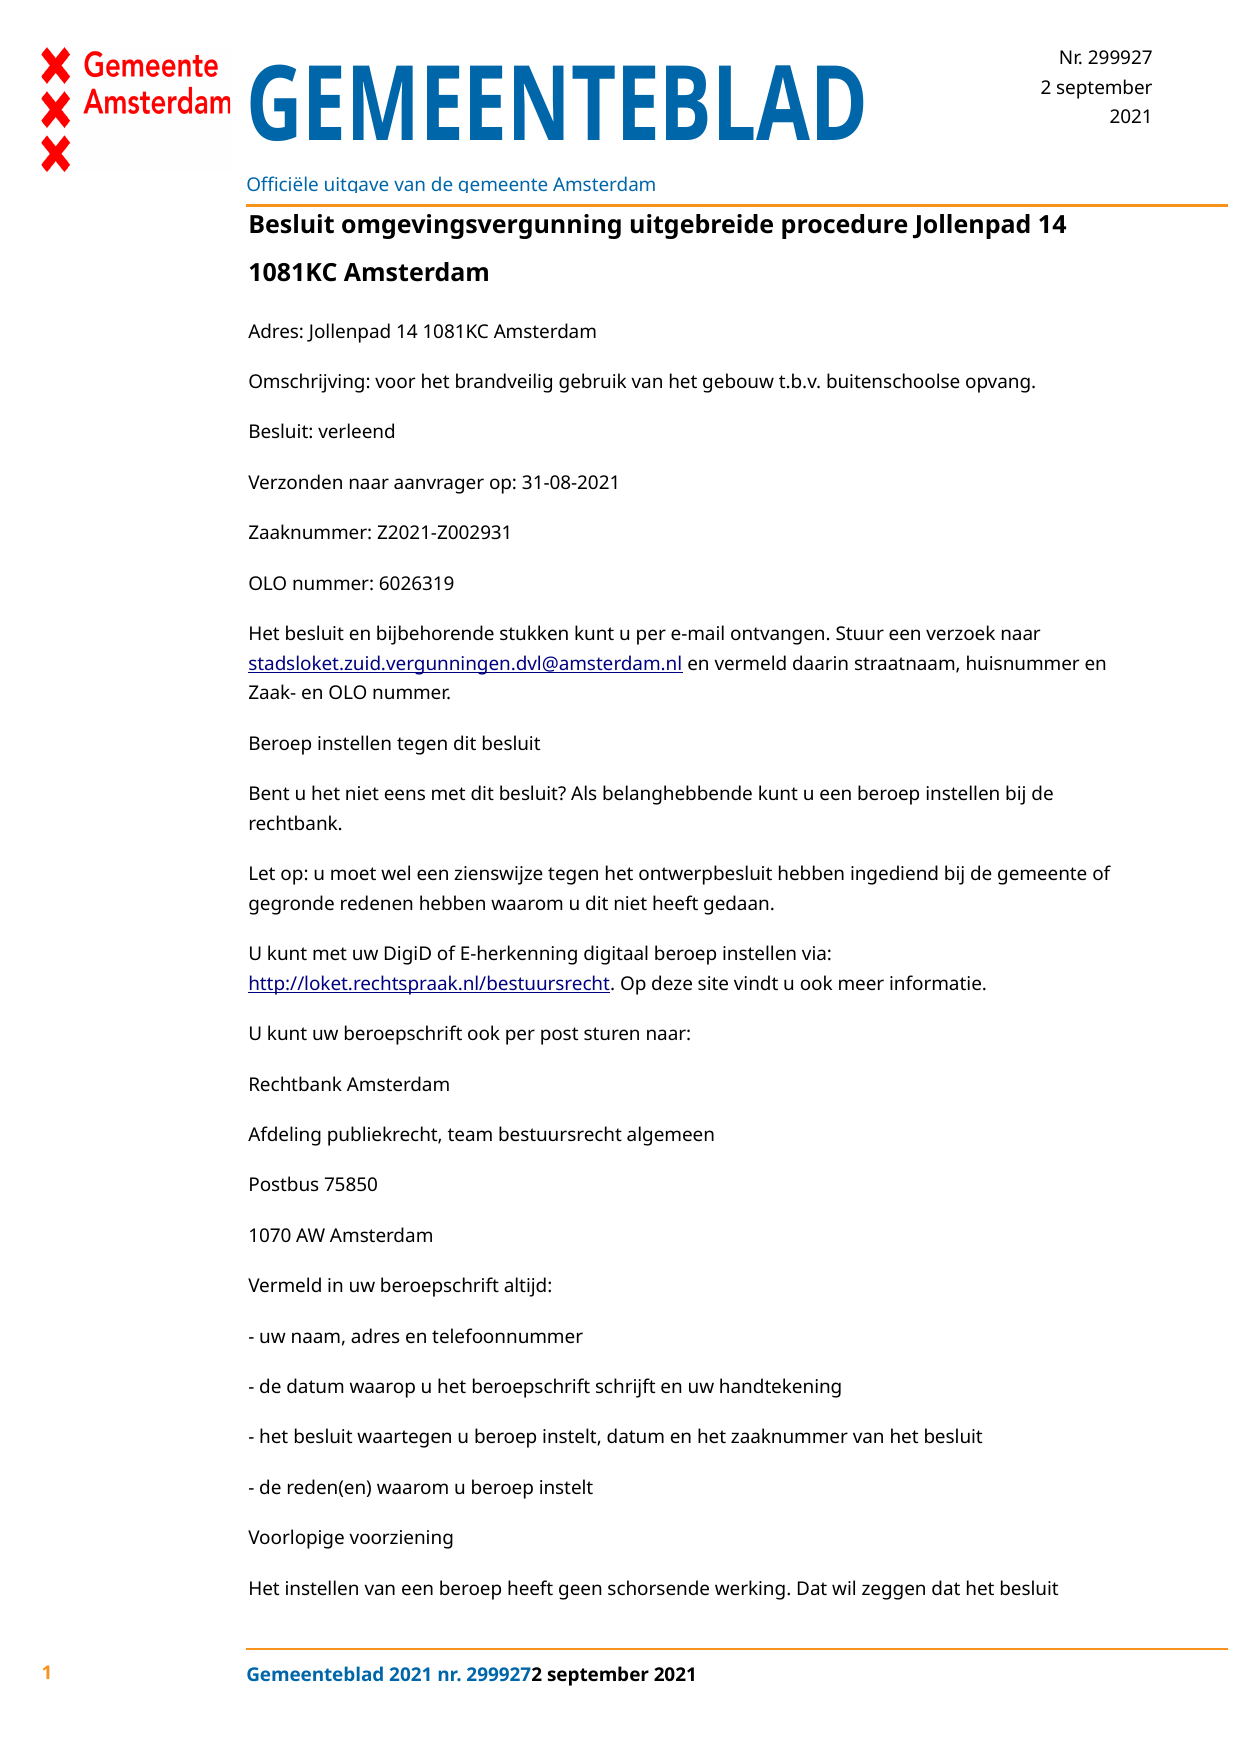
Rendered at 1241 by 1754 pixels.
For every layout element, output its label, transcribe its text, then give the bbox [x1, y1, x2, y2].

text - uw naam, adres en telefoonnummer [248, 1323, 1152, 1349]
text 1070 AW Amsterdam [248, 1222, 1152, 1248]
text - de datum waarop u het beroepschrift schrijft en uw handtekening [248, 1373, 1152, 1399]
picture [41, 47, 231, 172]
text - het besluit waartegen u beroep instelt, datum en het zaaknummer van het besluit [248, 1424, 1152, 1449]
text Zaaknummer: Z2021-Z002931 [248, 519, 1152, 545]
text Besluit: verleend [248, 419, 1152, 444]
text Postbus 75850 [248, 1172, 1152, 1197]
text Afdeling publiekrecht, team bestuursrecht algemeen [248, 1121, 1152, 1147]
text Let op: u moet wel een zienswijze tegen het ontwerpbesluit hebben ingediend bij de gemeente of gegronde redenen hebben waarom u dit niet heeft gedaan. [248, 860, 1152, 916]
text - de reden(en) waarom u beroep instelt [248, 1474, 1152, 1500]
text Omschrijving: voor het brandveilig gebruik van het gebouw t.b.v. buitenschoolse opvang. [248, 368, 1152, 394]
text Vermeld in uw beroepschrift altijd: [248, 1272, 1152, 1298]
text Bent u het niet eens met dit besluit? Als belanghebbende kunt u een beroep instellen bij de rechtbank. [248, 780, 1152, 836]
text Adres: Jollenpad 14 1081KC Amsterdam [248, 318, 1152, 344]
text Het instellen van een beroep heeft geen schorsende werking. Dat wil zeggen dat het besluit [248, 1575, 1152, 1601]
text U kunt uw beroepschrift ook per post sturen naar: [248, 1020, 1152, 1046]
text Voorlopige voorziening [248, 1524, 1152, 1550]
text Het besluit en bijbehorende stukken kunt u per e-mail ontvangen. Stuur een verzoek naar stadsloket.zuid.vergunningen.dvl@amsterdam.nl en vermeld daarin straatnaam, huisnummer en Zaak- en OLO nummer. [248, 620, 1152, 705]
text Verzonden naar aanvrager op: 31-08-2021 [248, 469, 1152, 495]
text Beroep instellen tegen dit besluit [248, 730, 1152, 756]
text U kunt met uw DigiD of E-herkenning digitaal beroep instellen via: http://loket.rechtspraak.nl/bestuursrecht. Op deze site vindt u ook meer informatie. [248, 940, 1152, 996]
text OLO nummer: 6026319 [248, 570, 1152, 596]
text Besluit omgevingsvergunning uitgebreide procedure Jollenpad 14 1081KC Amsterdam [248, 207, 1152, 288]
text Rechtbank Amsterdam [248, 1071, 1152, 1097]
